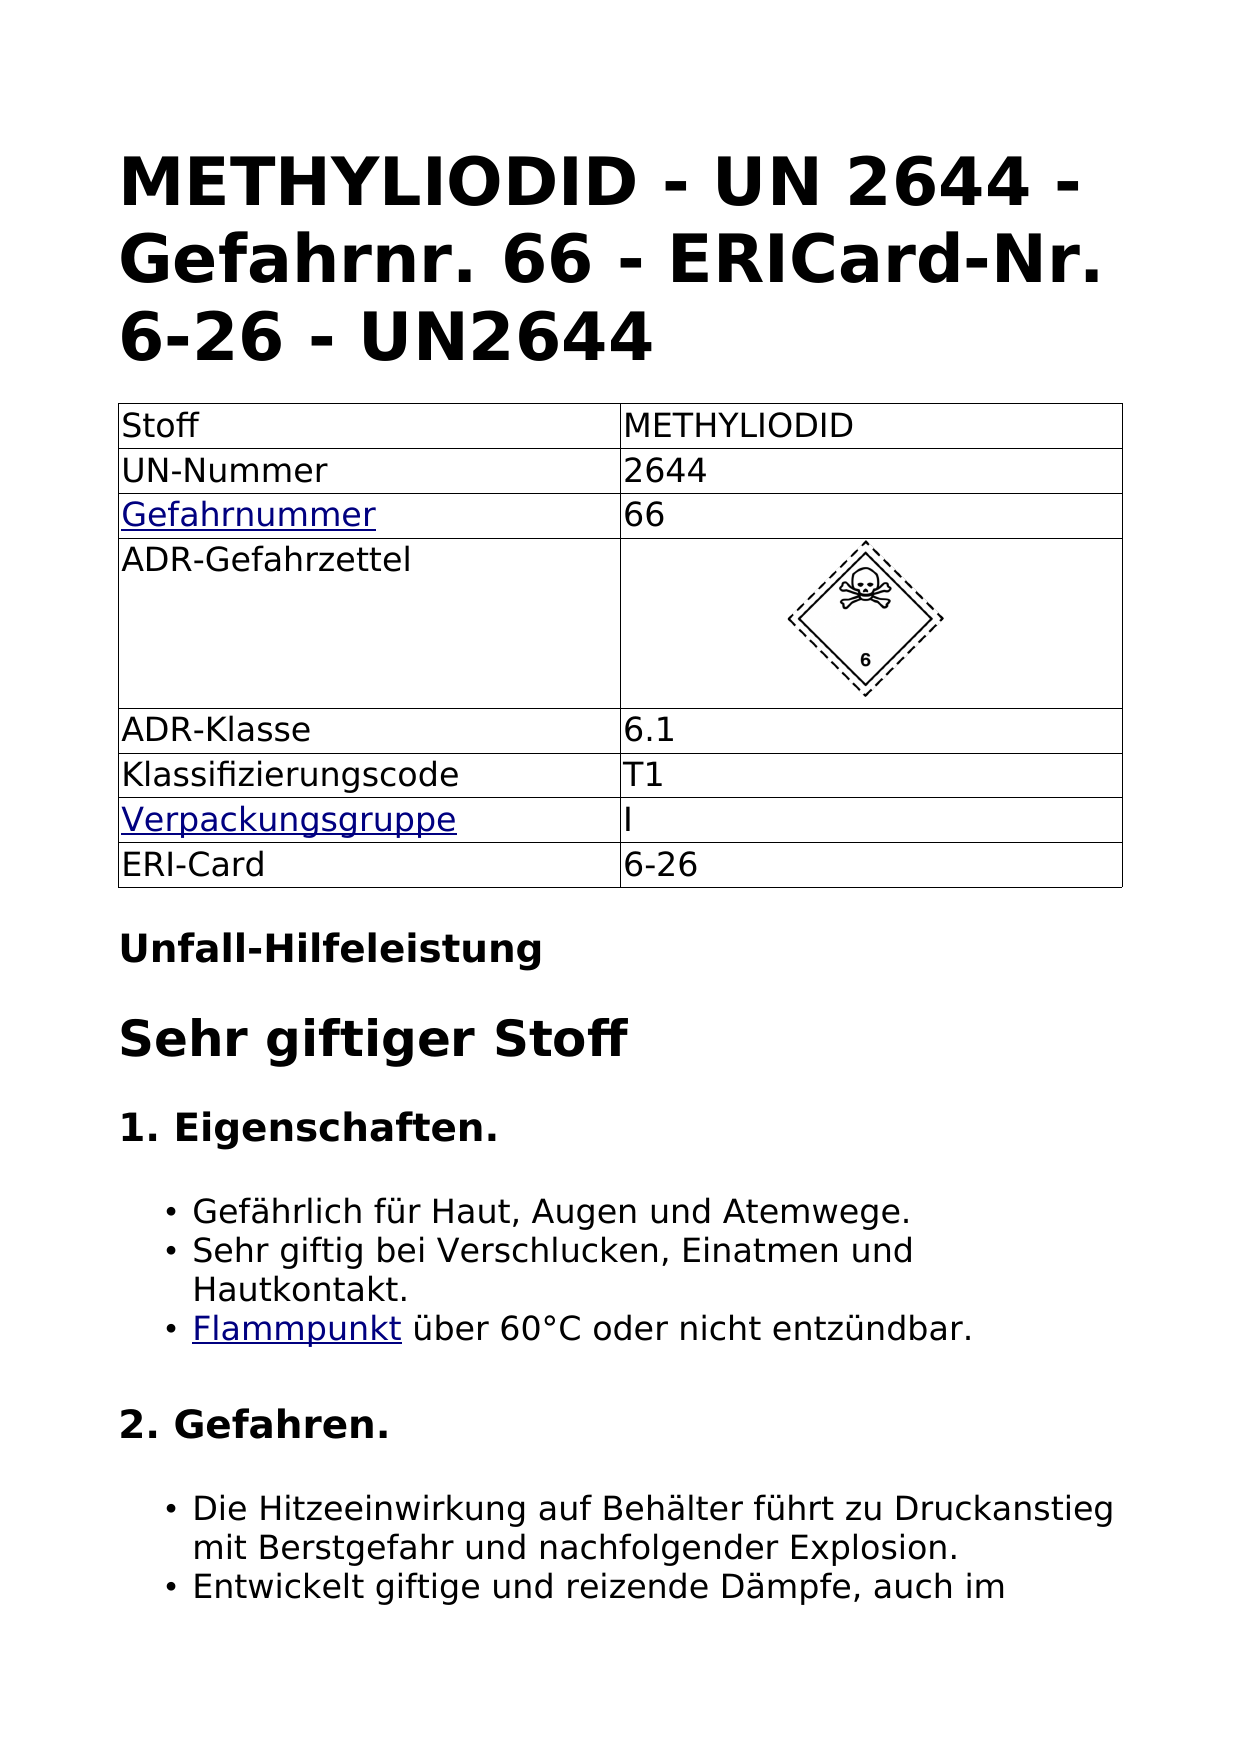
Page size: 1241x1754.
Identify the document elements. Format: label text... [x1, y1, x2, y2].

table_cell ERI-Card [119, 843, 620, 887]
table_cell UN-Nummer [119, 449, 620, 493]
subtitle 1. Eigenschaften. [118, 1105, 1122, 1150]
table_cell 6-26 [621, 843, 1122, 887]
table_cell Klassifizierungscode [119, 754, 620, 797]
subtitle METHYLIODID - UN 2644 - Gefahrnr. 66 - ERICard-Nr. 6-26 - UN2644 [118, 143, 1122, 376]
list Flammpunkt über 60°C oder nicht entzündbar. [177, 1309, 1122, 1348]
subtitle Unfall-Hilfeleistung [118, 927, 1122, 972]
list Sehr giftig bei Verschlucken, Einatmen und Hautkontakt. [177, 1231, 1122, 1309]
table_cell I [621, 798, 1122, 842]
table_cell 6.1 [621, 709, 1122, 752]
table_cell T1 [621, 754, 1122, 797]
subtitle Sehr giftiger Stoff [118, 1009, 1122, 1068]
table_cell Gefahrnummer [119, 494, 620, 538]
table_cell ADR-Klasse [119, 709, 620, 752]
subtitle 2. Gefahren. [118, 1402, 1122, 1447]
list Die Hitzeeinwirkung auf Behälter führt zu Druckanstieg mit Berstgefahr und nachfolgender Explosion. [177, 1489, 1122, 1567]
list Gefährlich für Haut, Augen und Atemwege. [177, 1192, 1122, 1231]
table_cell Verpackungsgruppe [119, 798, 620, 842]
table_cell ADR-Gefahrzettel [119, 539, 620, 708]
table_cell 66 [621, 494, 1122, 538]
table_header Stoff [119, 404, 620, 448]
list Entwickelt giftige und reizende Dämpfe, auch im [177, 1567, 1122, 1606]
table_cell [621, 539, 1122, 708]
table_header METHYLIODID [621, 404, 1122, 448]
picture [787, 540, 944, 697]
table_cell 2644 [621, 449, 1122, 493]
